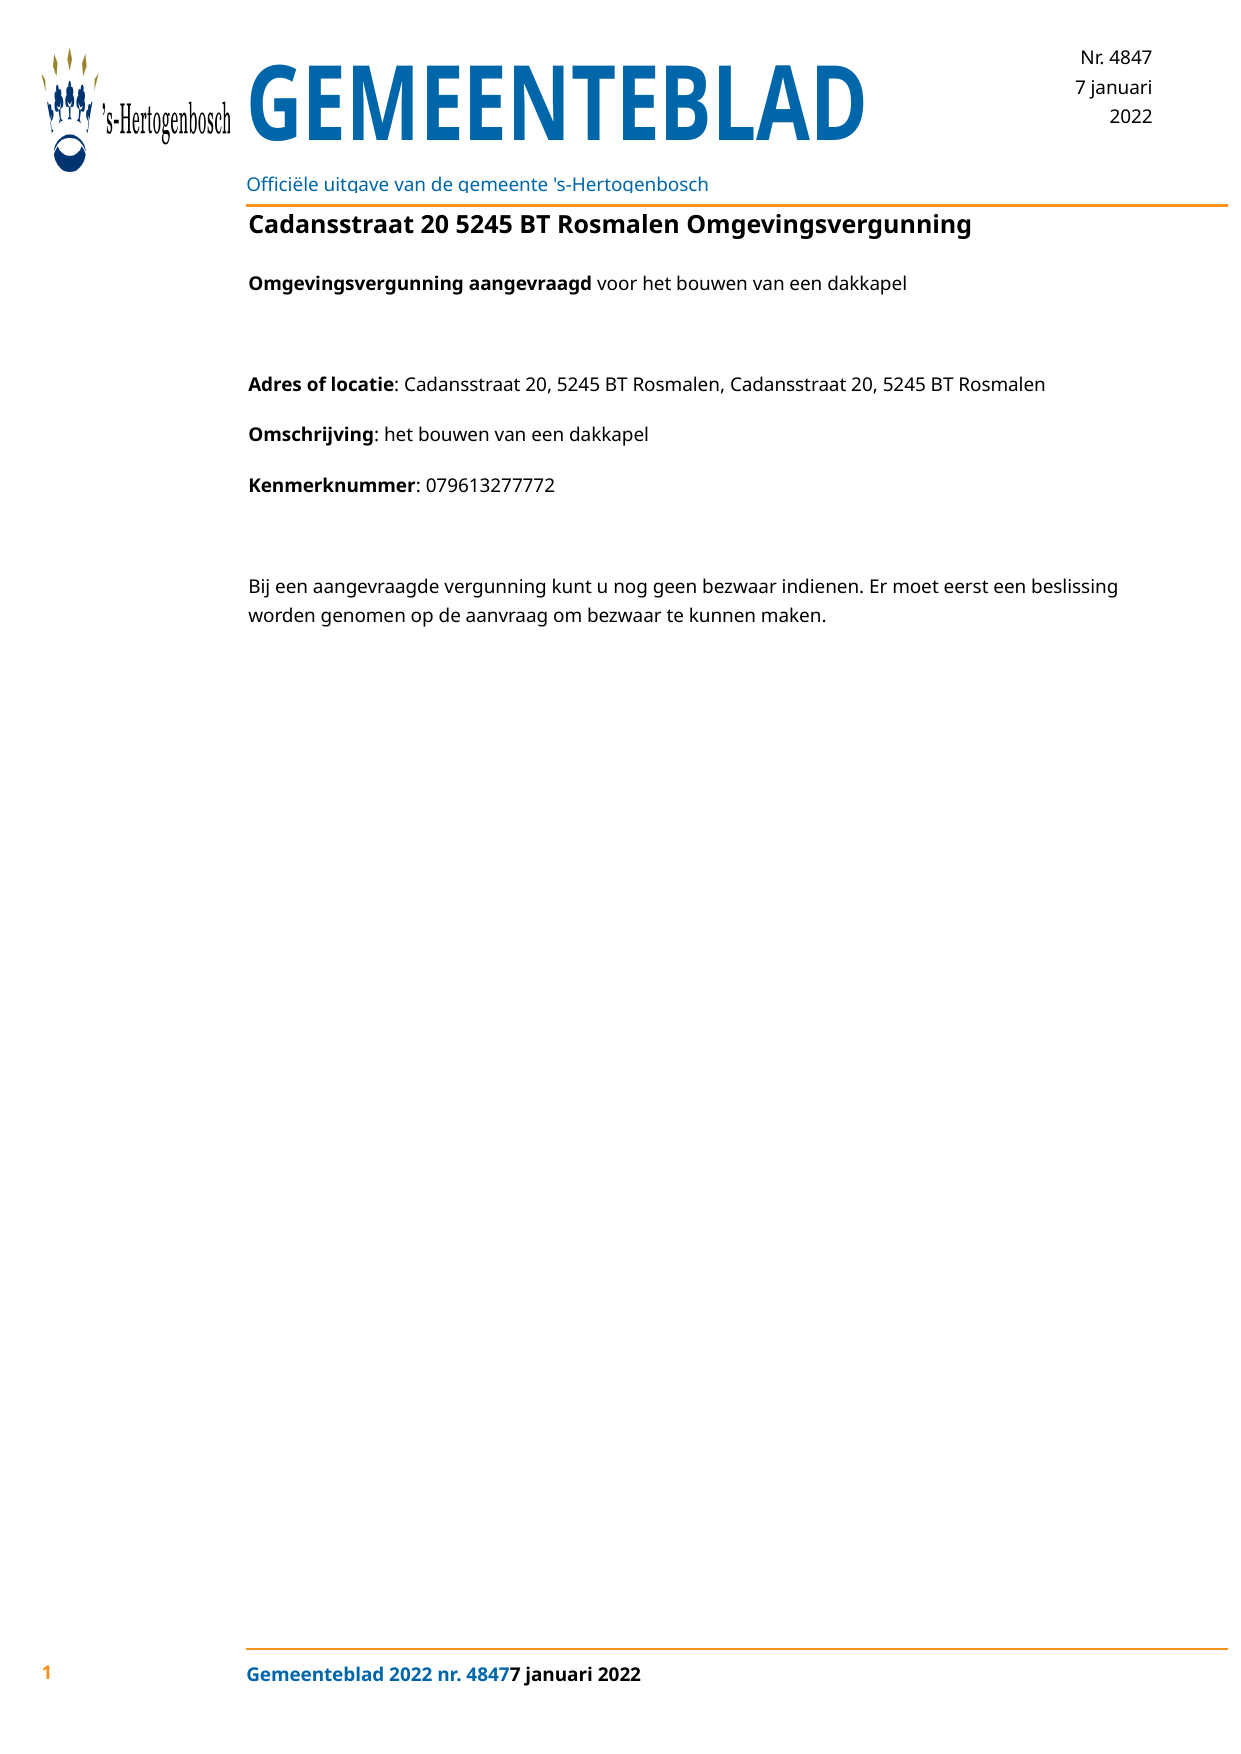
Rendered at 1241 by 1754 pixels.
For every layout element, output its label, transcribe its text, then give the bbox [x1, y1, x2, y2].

text Cadansstraat 20 5245 BT Rosmalen Omgevingsvergunning [248, 207, 1152, 241]
text Omschrijving: het bouwen van een dakkapel [248, 422, 1152, 447]
picture [41, 47, 231, 172]
text Omgevingsvergunning aangevraagd voor het bouwen van een dakkapel [248, 270, 1152, 296]
text Bij een aangevraagde vergunning kunt u nog geen bezwaar indienen. Er moet eerst een beslissing worden genomen op de aanvraag om bezwaar te kunnen maken. [248, 573, 1152, 628]
text Adres of locatie: Cadansstraat 20, 5245 BT Rosmalen, Cadansstraat 20, 5245 BT Rosmalen [248, 371, 1152, 397]
text Kenmerknummer: 079613277772 [248, 472, 1152, 498]
